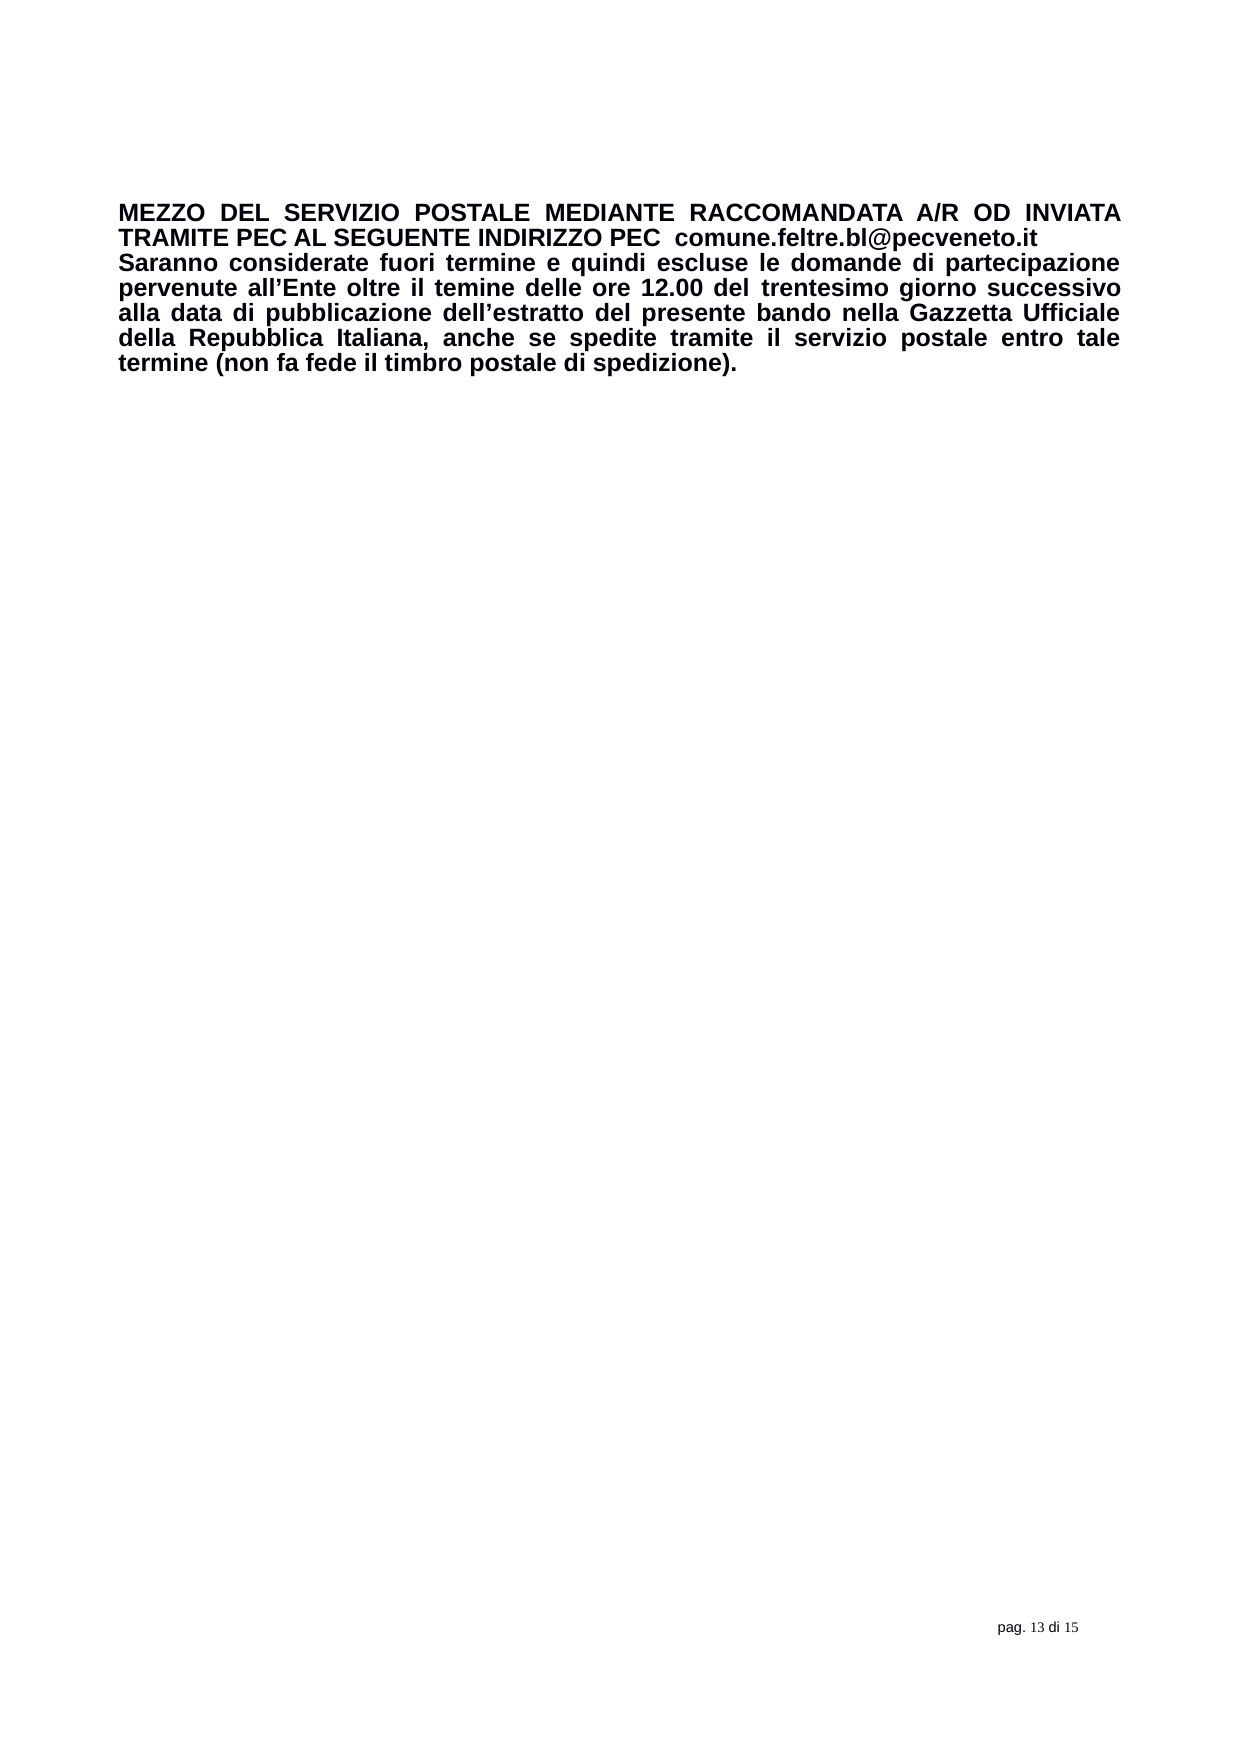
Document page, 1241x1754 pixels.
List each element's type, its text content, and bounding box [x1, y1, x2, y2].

text Saranno considerate fuori termine e quindi escluse le domande di partecipazione pervenute all’Ente oltre il temine delle ore 12.00 del trentesimo giorno successivo alla data di pubblicazione dell’estratto del presente bando nella Gazzetta Ufficiale della Repubblica Italiana, anche se spedite tramite il servizio postale entro tale termine (non fa fede il timbro postale di spedizione). [118, 251, 1122, 376]
text MEZZO DEL SERVIZIO POSTALE MEDIANTE RACCOMANDATA A/R OD INVIATA TRAMITE PEC AL SEGUENTE INDIRIZZO PEC comune.feltre.bl@pecveneto.it [118, 201, 1122, 251]
